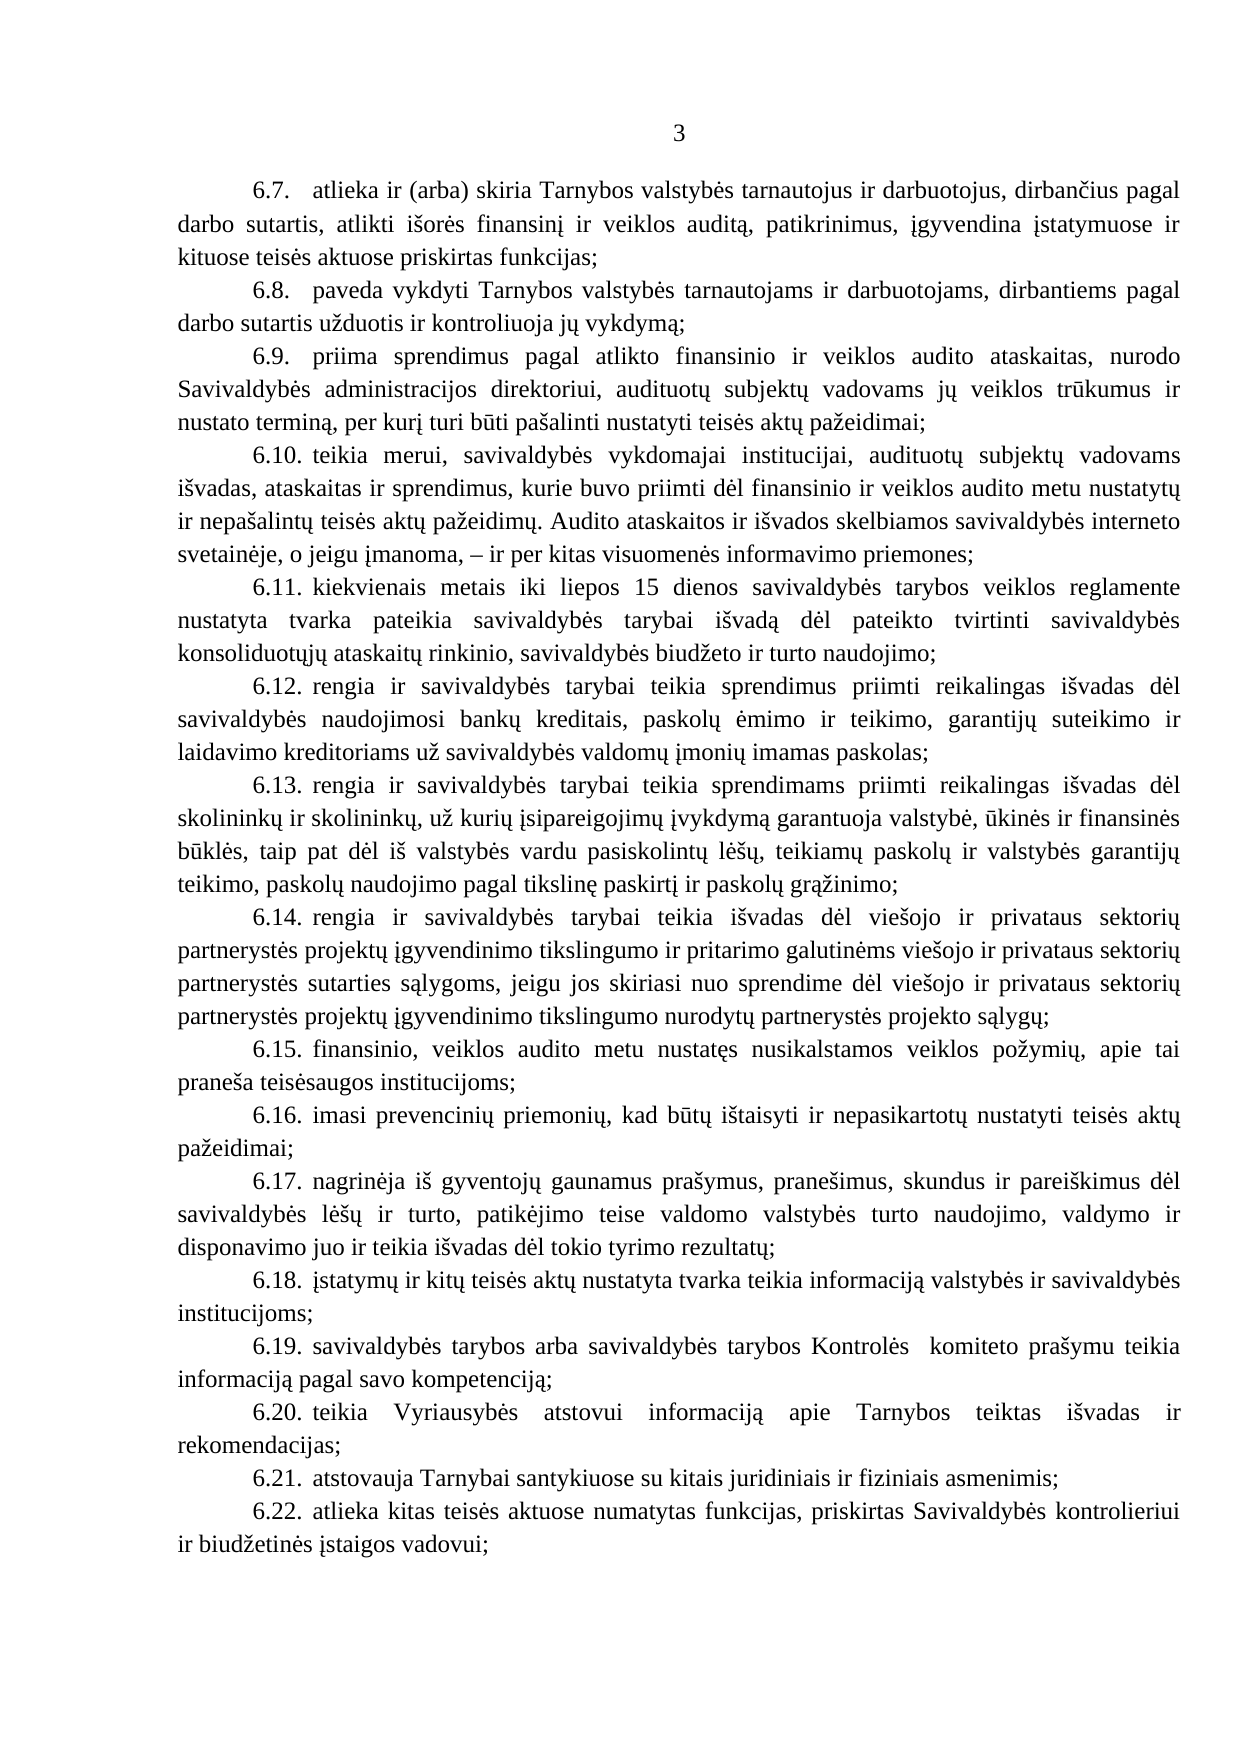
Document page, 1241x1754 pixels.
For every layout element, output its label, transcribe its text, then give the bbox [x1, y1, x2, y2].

text 6.10. teikia merui, savivaldybės vykdomajai institucijai, audituotų subjektų vadovams išvadas, ataskaitas ir sprendimus, kurie buvo priimti dėl finansinio ir veiklos audito metu nustatytų ir nepašalintų teisės aktų pažeidimų. Audito ataskaitos ir išvados skelbiamos savivaldybės interneto svetainėje, o jeigu įmanoma, – ir per kitas visuomenės informavimo priemones; [177, 440, 1181, 568]
text 6.20. teikia Vyriausybės atstovui informaciją apie Tarnybos teiktas išvadas ir rekomendacijas; [177, 1397, 1181, 1459]
text 6.11. kiekvienais metais iki liepos 15 dienos savivaldybės tarybos veiklos reglamente nustatyta tvarka pateikia savivaldybės tarybai išvadą dėl pateikto tvirtinti savivaldybės konsoliduotųjų ataskaitų rinkinio, savivaldybės biudžeto ir turto naudojimo; [177, 572, 1181, 667]
text 6.21. atstovauja Tarnybai santykiuose su kitais juridiniais ir fiziniais asmenimis; [177, 1463, 1181, 1492]
text 6.15. finansinio, veiklos audito metu nustatęs nusikalstamos veiklos požymių, apie tai praneša teisėsaugos institucijoms; [177, 1034, 1181, 1096]
text 6.16. imasi prevencinių priemonių, kad būtų ištaisyti ir nepasikartotų nustatyti teisės aktų pažeidimai; [177, 1100, 1181, 1162]
text 6.12. rengia ir savivaldybės tarybai teikia sprendimus priimti reikalingas išvadas dėl savivaldybės naudojimosi bankų kreditais, paskolų ėmimo ir teikimo, garantijų suteikimo ir laidavimo kreditoriams už savivaldybės valdomų įmonių imamas paskolas; [177, 671, 1181, 766]
text 6.7. atlieka ir (arba) skiria Tarnybos valstybės tarnautojus ir darbuotojus, dirbančius pagal darbo sutartis, atlikti išorės finansinį ir veiklos auditą, patikrinimus, įgyvendina įstatymuose ir kituose teisės aktuose priskirtas funkcijas; [177, 176, 1181, 270]
text 6.9. priima sprendimus pagal atlikto finansinio ir veiklos audito ataskaitas, nurodo Savivaldybės administracijos direktoriui, audituotų subjektų vadovams jų veiklos trūkumus ir nustato terminą, per kurį turi būti pašalinti nustatyti teisės aktų pažeidimai; [177, 341, 1181, 436]
text 6.22. atlieka kitas teisės aktuose numatytas funkcijas, priskirtas Savivaldybės kontrolieriui ir biudžetinės įstaigos vadovui; [177, 1496, 1181, 1558]
text 6.19. savivaldybės tarybos arba savivaldybės tarybos Kontrolės komiteto prašymu teikia informaciją pagal savo kompetenciją; [177, 1331, 1181, 1393]
text 6.18. įstatymų ir kitų teisės aktų nustatyta tvarka teikia informaciją valstybės ir savivaldybės institucijoms; [177, 1265, 1181, 1327]
text 6.8. paveda vykdyti Tarnybos valstybės tarnautojams ir darbuotojams, dirbantiems pagal darbo sutartis užduotis ir kontroliuoja jų vykdymą; [177, 275, 1181, 336]
text 6.13. rengia ir savivaldybės tarybai teikia sprendimams priimti reikalingas išvadas dėl skolininkų ir skolininkų, už kurių įsipareigojimų įvykdymą garantuoja valstybė, ūkinės ir finansinės būklės, taip pat dėl iš valstybės vardu pasiskolintų lėšų, teikiamų paskolų ir valstybės garantijų teikimo, paskolų naudojimo pagal tikslinę paskirtį ir paskolų grąžinimo; [177, 770, 1181, 898]
text 6.14. rengia ir savivaldybės tarybai teikia išvadas dėl viešojo ir privataus sektorių partnerystės projektų įgyvendinimo tikslingumo ir pritarimo galutinėms viešojo ir privataus sektorių partnerystės sutarties sąlygoms, jeigu jos skiriasi nuo sprendime dėl viešojo ir privataus sektorių partnerystės projektų įgyvendinimo tikslingumo nurodytų partnerystės projekto sąlygų; [177, 902, 1181, 1030]
text 6.17. nagrinėja iš gyventojų gaunamus prašymus, pranešimus, skundus ir pareiškimus dėl savivaldybės lėšų ir turto, patikėjimo teise valdomo valstybės turto naudojimo, valdymo ir disponavimo juo ir teikia išvadas dėl tokio tyrimo rezultatų; [177, 1166, 1181, 1261]
